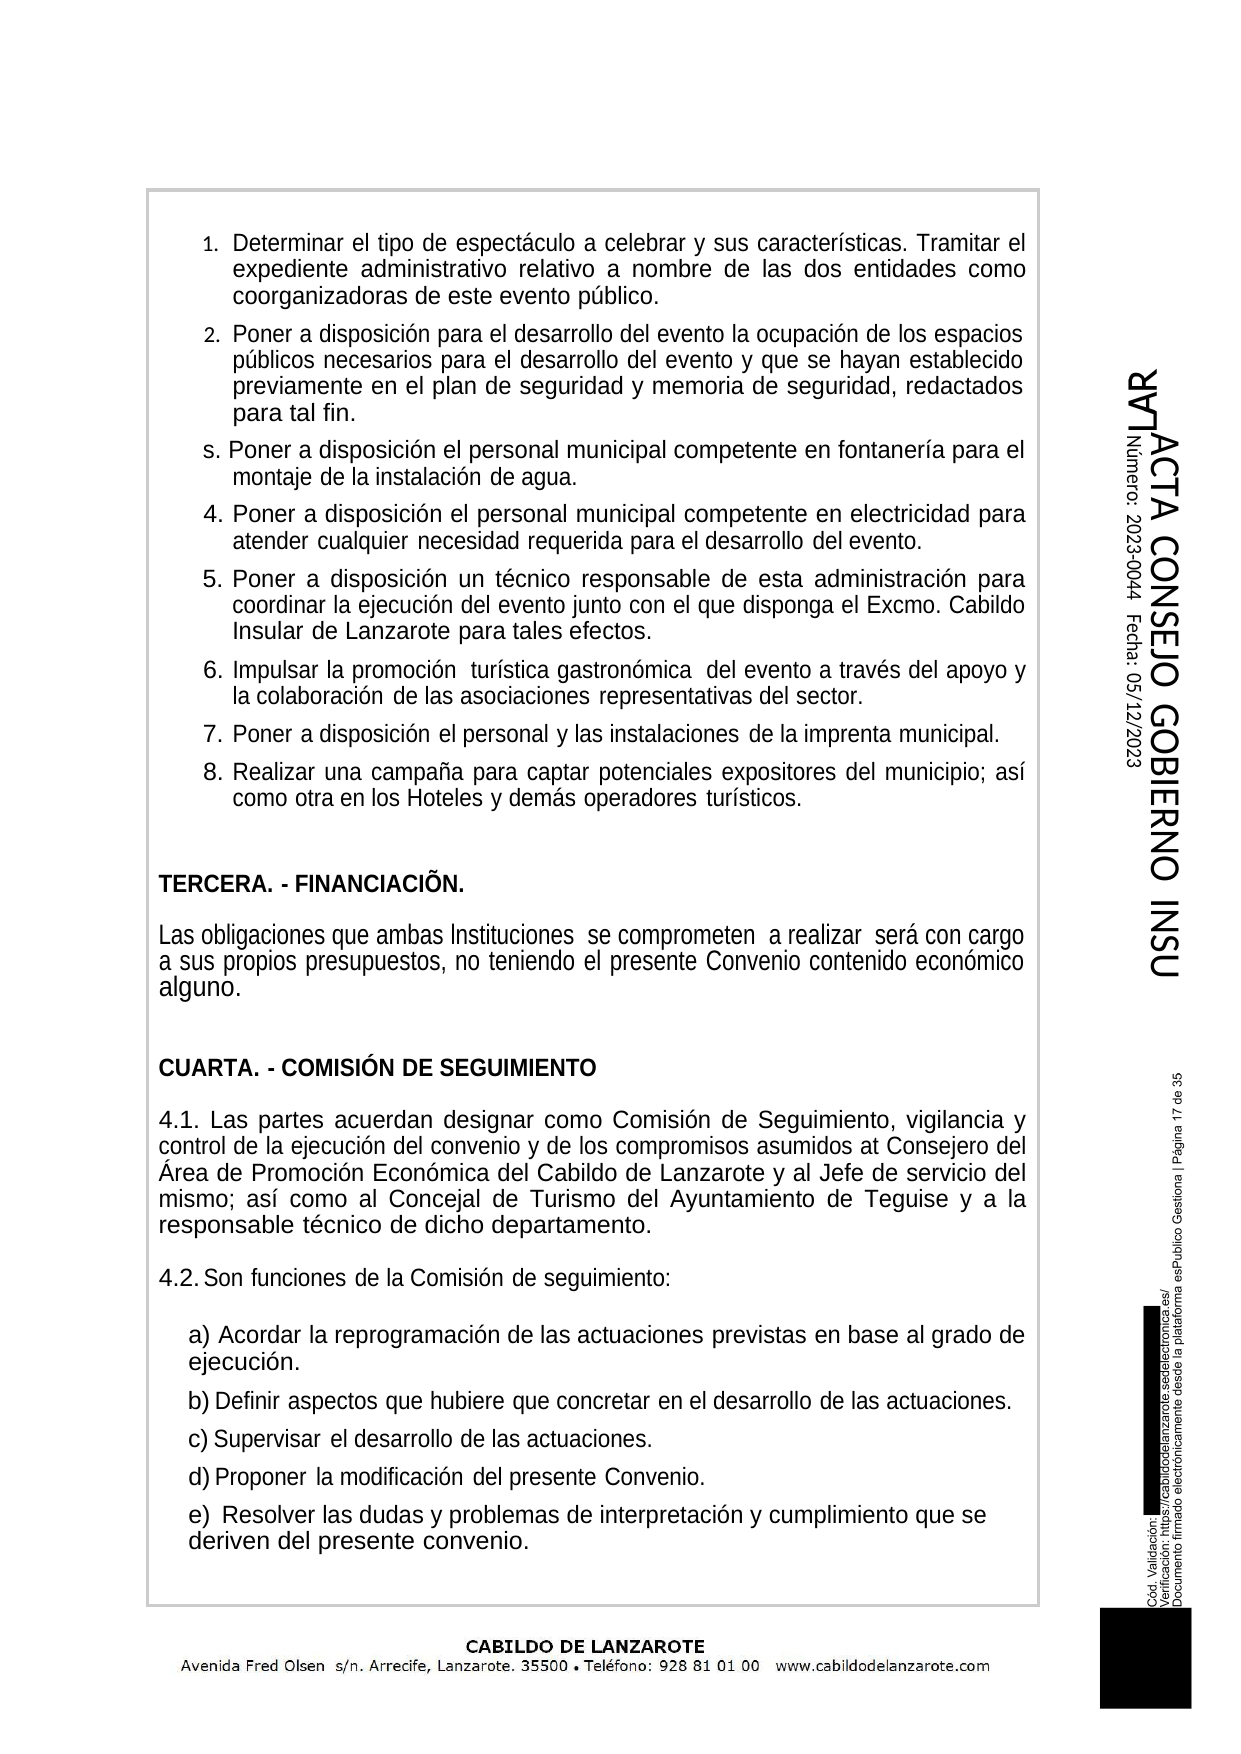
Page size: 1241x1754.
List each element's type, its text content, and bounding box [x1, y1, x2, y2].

picture [171, 1637, 990, 1676]
list Poner a disposición un técnico responsable de esta administración para coordinar la ejecución del evento junto con el que disponga el Excmo. Cabildo Insular de Lanzarote para tales efectos. [202, 566, 1027, 645]
list Poner a disposición para el desarrollo del evento la ocupación de los espacios públicos necesarios para el desarrollo del evento y que se hayan establecido previamente en el plan de seguridad y memoria de seguridad, redactados para tal fin. [203, 321, 1025, 426]
list Poner a disposición el personal y las instalaciones de la imprenta municipal. [203, 719, 1124, 748]
list [1192, 1462, 1240, 1491]
picture [1128, 368, 1157, 390]
list ACTA CONSEJO GOBIERNO INSU [1146, 433, 1187, 984]
list Son funciones de la Comisión de seguimiento: [158, 1263, 1099, 1291]
list Las partes acuerdan designar como Comisión de Seguimiento, vigilancia y control de la ejecución del convenio y de los compromisos asumidos at Consejero del Área de Promoción Económica del Cabildo de Lanzarote y al Jefe de servicio del mismo; así como al Concejal de Turismo del Ayuntamiento de Teguise y a la responsable técnico de dicho departamento. [158, 1108, 1027, 1239]
list Acordar la reprogramación de las actuaciones previstas en base al grado de ejecución. [188, 1323, 1026, 1376]
list Impulsar la promoción turística gastronómica del evento a través del apoyo y la colaboración de las asociaciones representativas del sector. [203, 657, 1026, 710]
list [1192, 1424, 1240, 1452]
list [1192, 1263, 1240, 1291]
list Número: 2023-0044 Fecha: 05/12/2023 [1124, 436, 1146, 984]
list Poner a disposición el personal municipal competente en electricidad para atender cualquier necesidad requerida para el desarrollo del evento. [203, 502, 1027, 554]
list Definir aspectos que hubiere que concretar en el desarrollo de las actuaciones. [188, 1386, 1099, 1414]
text [1187, 869, 1240, 898]
list Determinar el tipo de espectáculo a celebrar y sus características. Tramitar el expediente administrativo relativo a nombre de las dos entidades como coorganizadoras de este evento público. [202, 231, 1027, 309]
list Proponer la modificación del presente Convenio. [188, 1462, 1099, 1491]
picture [1128, 391, 1157, 430]
list Supervisar el desarrollo de las actuaciones. [188, 1424, 1099, 1452]
list Realizar una campaña para captar potenciales expositores del municipio; así como otra en los Hoteles y demás operadores turísticos. [203, 760, 1027, 812]
text s. Poner a disposición el personal municipal competente en fontanería para el montaje de la instalación de agua. [203, 438, 1027, 491]
text CUARTA. - COMISIÓN DE SEGUIMIENTO [158, 1053, 1240, 1081]
text TERCERA. - FINANCIACIÕN. [158, 869, 1124, 898]
list Resolver las dudas y problemas de interpretación y cumplimiento que se deriven del presente convenio. [188, 1502, 1027, 1554]
text Las obligaciones que ambas lnstituciones se comprometen a realizar será con cargo a sus propios presupuestos, no teniendo el presente Convenio contenido económico alguno. [158, 924, 1024, 1002]
picture [1099, 1073, 1192, 1709]
